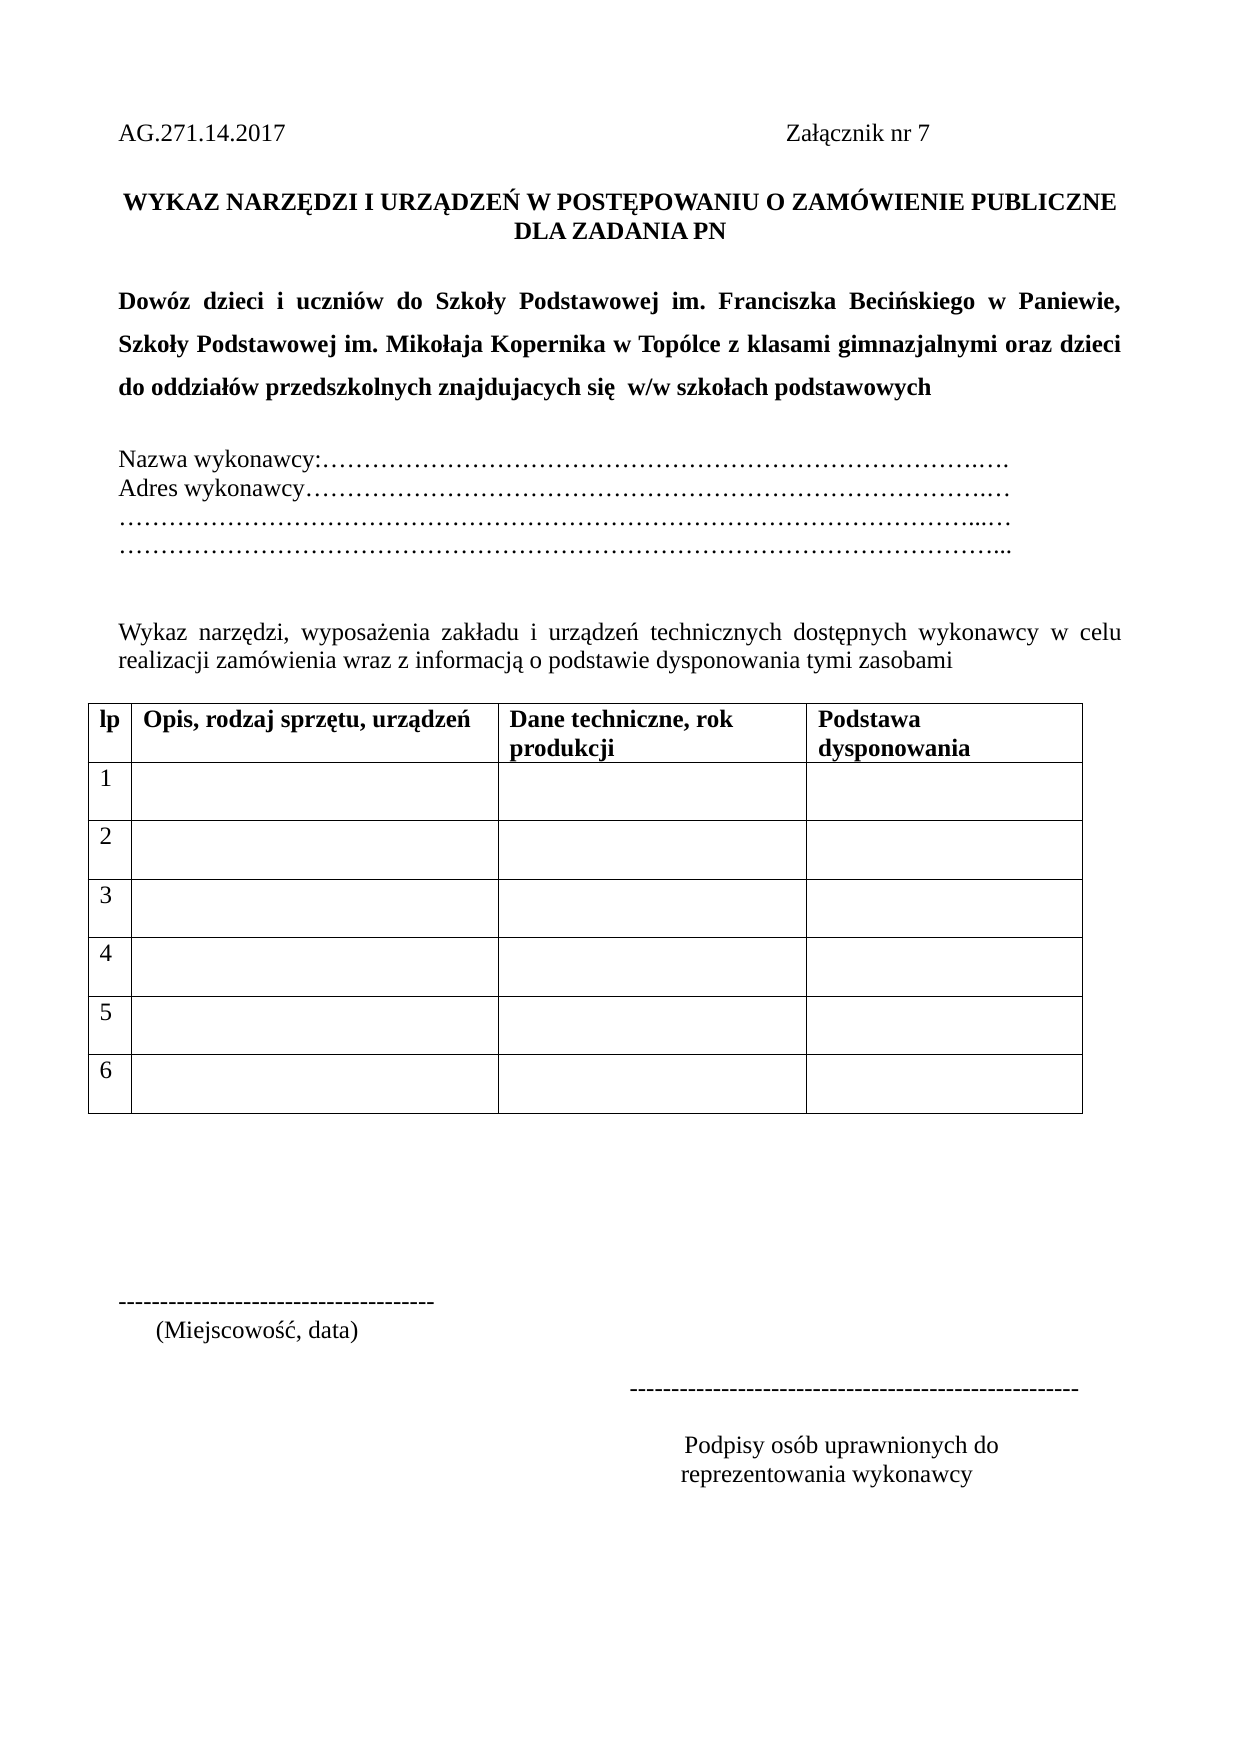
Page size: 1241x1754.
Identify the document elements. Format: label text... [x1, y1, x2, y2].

table_cell 5 [89, 997, 131, 1054]
table_header lp [89, 704, 131, 762]
table_cell [499, 880, 806, 937]
table_cell [499, 997, 806, 1054]
table_cell [807, 763, 1082, 820]
table_header Podstawa dysponowania [807, 704, 1082, 762]
text ------------------------------------------------------ [561, 1373, 1122, 1401]
table_cell [499, 938, 806, 996]
table_cell 4 [89, 938, 131, 996]
table_cell [499, 763, 806, 820]
text reprezentowania wykonawcy [118, 1459, 1122, 1488]
text AG.271.14.2017 Załącznik nr 7 [118, 118, 1122, 147]
table_cell 2 [89, 821, 131, 879]
table_cell [132, 997, 498, 1054]
table_cell [807, 821, 1082, 879]
table_cell [807, 938, 1082, 996]
table_cell [807, 997, 1082, 1054]
table_cell [807, 880, 1082, 937]
text -------------------------------------- [118, 1286, 1122, 1315]
text (Miejscowość, data) [118, 1315, 1122, 1344]
table_header Dane techniczne, rok produkcji [499, 704, 806, 762]
table_cell [132, 821, 498, 879]
text Nazwa wykonawcy:…………………………………………………………………….…. [118, 444, 1122, 473]
text Adres wykonawcy……………………………………………………………………….… [118, 473, 1122, 502]
table_cell [132, 763, 498, 820]
table_cell [499, 1055, 806, 1113]
text Podpisy osób uprawnionych do [487, 1430, 1122, 1459]
text ……………………………………………………………………………………………... [118, 531, 1122, 559]
table_cell 6 [89, 1055, 131, 1113]
text WYKAZ NARZĘDZI I URZĄDZEŃ W POSTĘPOWANIU O ZAMÓWIENIE PUBLICZNE DLA ZADANIA PN [118, 187, 1122, 245]
table_cell 1 [89, 763, 131, 820]
table_cell [499, 821, 806, 879]
table_cell [132, 880, 498, 937]
text Wykaz narzędzi, wyposażenia zakładu i urządzeń technicznych dostępnych wykonawcy w celu realizacji zamówienia wraz z informacją o podstawie dysponowania tymi zasobami [118, 617, 1122, 674]
table_cell [807, 1055, 1082, 1113]
table_cell 3 [89, 880, 131, 937]
table_header Opis, rodzaj sprzętu, urządzeń [132, 704, 498, 762]
text Dowóz dzieci i uczniów do Szkoły Podstawowej im. Franciszka Becińskiego w Paniewie, Szkoły Podstawowej im. Mikołaja Kopernika w Topólce z klasami gimnazjalnymi oraz dzieci do oddziałów przedszkolnych znajdujacych się w/w szkołach podstawowych [118, 286, 1122, 401]
table_cell [132, 1055, 498, 1113]
table_cell [132, 938, 498, 996]
text …………………………………………………………………………………………...… [118, 502, 1122, 531]
